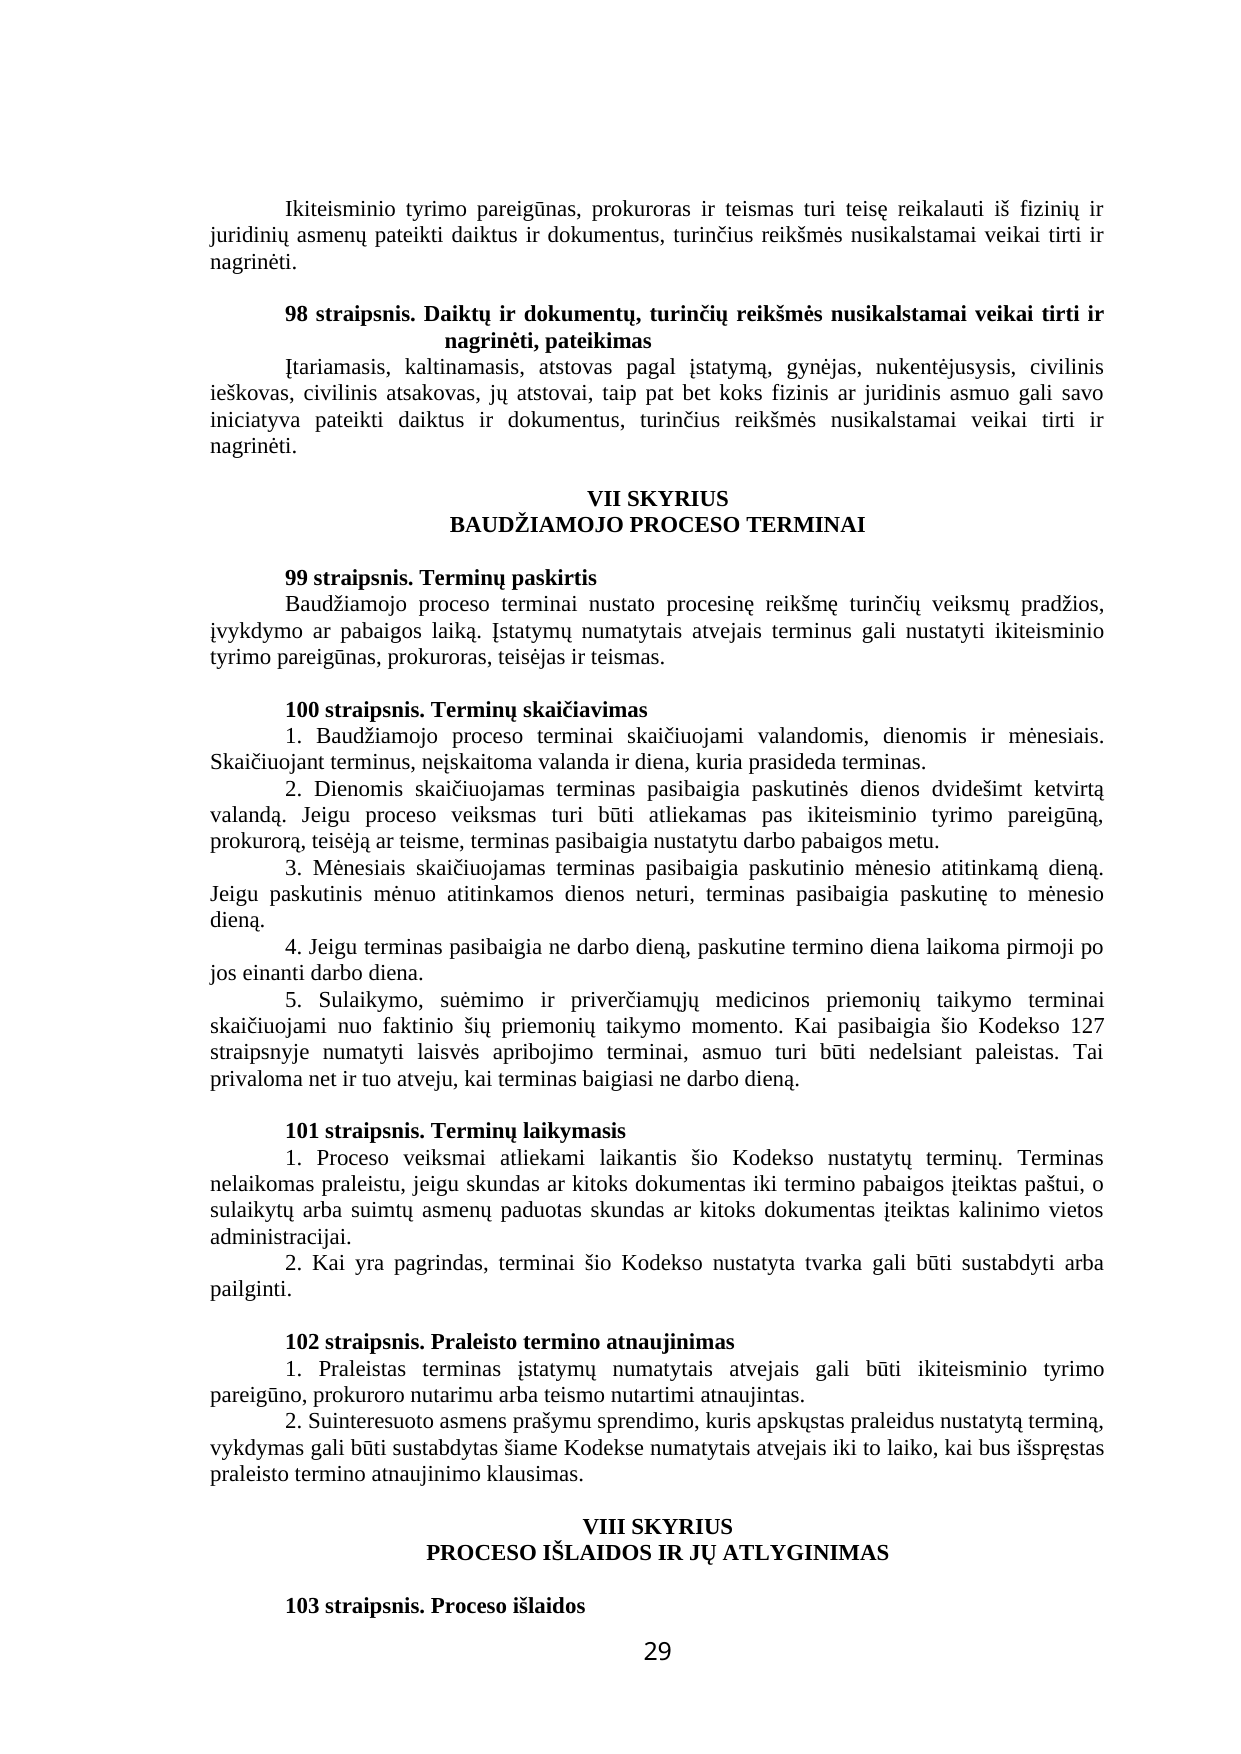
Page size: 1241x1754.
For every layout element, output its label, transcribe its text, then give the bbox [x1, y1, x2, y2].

subtitle VII skyrius [210, 485, 1106, 511]
text 101 straipsnis. Terminų laikymasis [210, 1117, 1106, 1144]
text 2. Dienomis skaičiuojamas terminas pasibaigia paskutinės dienos dvidešimt ketvirtą valandą. Jeigu proceso veiksmas turi būti atliekamas pas ikiteisminio tyrimo pareigūną, prokurorą, teisėją ar teisme, terminas pasibaigia nustatytu darbo pabaigos metu. [210, 775, 1106, 854]
text Baudžiamojo proceso terminai [210, 511, 1106, 538]
text 1. Baudžiamojo proceso terminai skaičiuojami valandomis, dienomis ir mėnesiais. Skaičiuojant terminus, neįskaitoma valanda ir diena, kuria prasideda terminas. [210, 722, 1106, 775]
text 4. Jeigu terminas pasibaigia ne darbo dieną, paskutine termino diena laikoma pirmoji po jos einanti darbo diena. [210, 933, 1106, 986]
text 103 straipsnis. Proceso išlaidos [210, 1592, 1106, 1618]
text 3. Mėnesiais skaičiuojamas terminas pasibaigia paskutinio mėnesio atitinkamą dieną. Jeigu paskutinis mėnuo atitinkamos dienos neturi, terminas pasibaigia paskutinę to mėnesio dieną. [210, 854, 1106, 933]
text 1. Proceso veiksmai atliekami laikantis šio Kodekso nustatytų terminų. Terminas nelaikomas praleistu, jeigu skundas ar kitoks dokumentas iki termino pabaigos įteiktas paštui, o sulaikytų arba suimtų asmenų paduotas skundas ar kitoks dokumentas įteiktas kalinimo vietos administracijai. [210, 1144, 1106, 1249]
text 2. Suinteresuoto asmens prašymu sprendimo, kuris apskųstas praleidus nustatytą terminą, vykdymas gali būti sustabdytas šiame Kodekse numatytais atvejais iki to laiko, kai bus išspręstas praleisto termino atnaujinimo klausimas. [210, 1407, 1106, 1486]
text Įtariamasis, kaltinamasis, atstovas pagal įstatymą, gynėjas, nukentėjusysis, civilinis ieškovas, civilinis atsakovas, jų atstovai, taip pat bet koks fizinis ar juridinis asmuo gali savo iniciatyva pateikti daiktus ir dokumentus, turinčius reikšmės nusikalstamai veikai tirti ir nagrinėti. [210, 353, 1106, 458]
text Baudžiamojo proceso terminai nustato procesinę reikšmę turinčių veiksmų pradžios, įvykdymo ar pabaigos laiką. Įstatymų numatytais atvejais terminus gali nustatyti ikiteisminio tyrimo pareigūnas, prokuroras, teisėjas ir teismas. [210, 590, 1106, 669]
text Ikiteisminio tyrimo pareigūnas, prokuroras ir teismas turi teisę reikalauti iš fizinių ir juridinių asmenų pateikti daiktus ir dokumentus, turinčius reikšmės nusikalstamai veikai tirti ir nagrinėti. [210, 195, 1106, 274]
text Proceso išlaidos ir jų atlyginimas [210, 1539, 1106, 1565]
text 102 straipsnis. Praleisto termino atnaujinimas [210, 1328, 1106, 1354]
text 98 straipsnis. Daiktų ir dokumentų, turinčių reikšmės nusikalstamai veikai tirti ir nagrinėti, pateikimas [285, 300, 1106, 353]
text 1. Praleistas terminas įstatymų numatytais atvejais gali būti ikiteisminio tyrimo pareigūno, prokuroro nutarimu arba teismo nutartimi atnaujintas. [210, 1354, 1106, 1407]
text 2. Kai yra pagrindas, terminai šio Kodekso nustatyta tvarka gali būti sustabdyti arba pailginti. [210, 1249, 1106, 1302]
text 99 straipsnis. Terminų paskirtis [210, 564, 1106, 590]
text 100 straipsnis. Terminų skaičiavimas [210, 696, 1106, 722]
subtitle VIII skyrius [210, 1513, 1106, 1539]
text 5. Sulaikymo, suėmimo ir priverčiamųjų medicinos priemonių taikymo terminai skaičiuojami nuo faktinio šių priemonių taikymo momento. Kai pasibaigia šio Kodekso 127 straipsnyje numatyti laisvės apribojimo terminai, asmuo turi būti nedelsiant paleistas. Tai privaloma net ir tuo atveju, kai terminas baigiasi ne darbo dieną. [210, 986, 1106, 1091]
